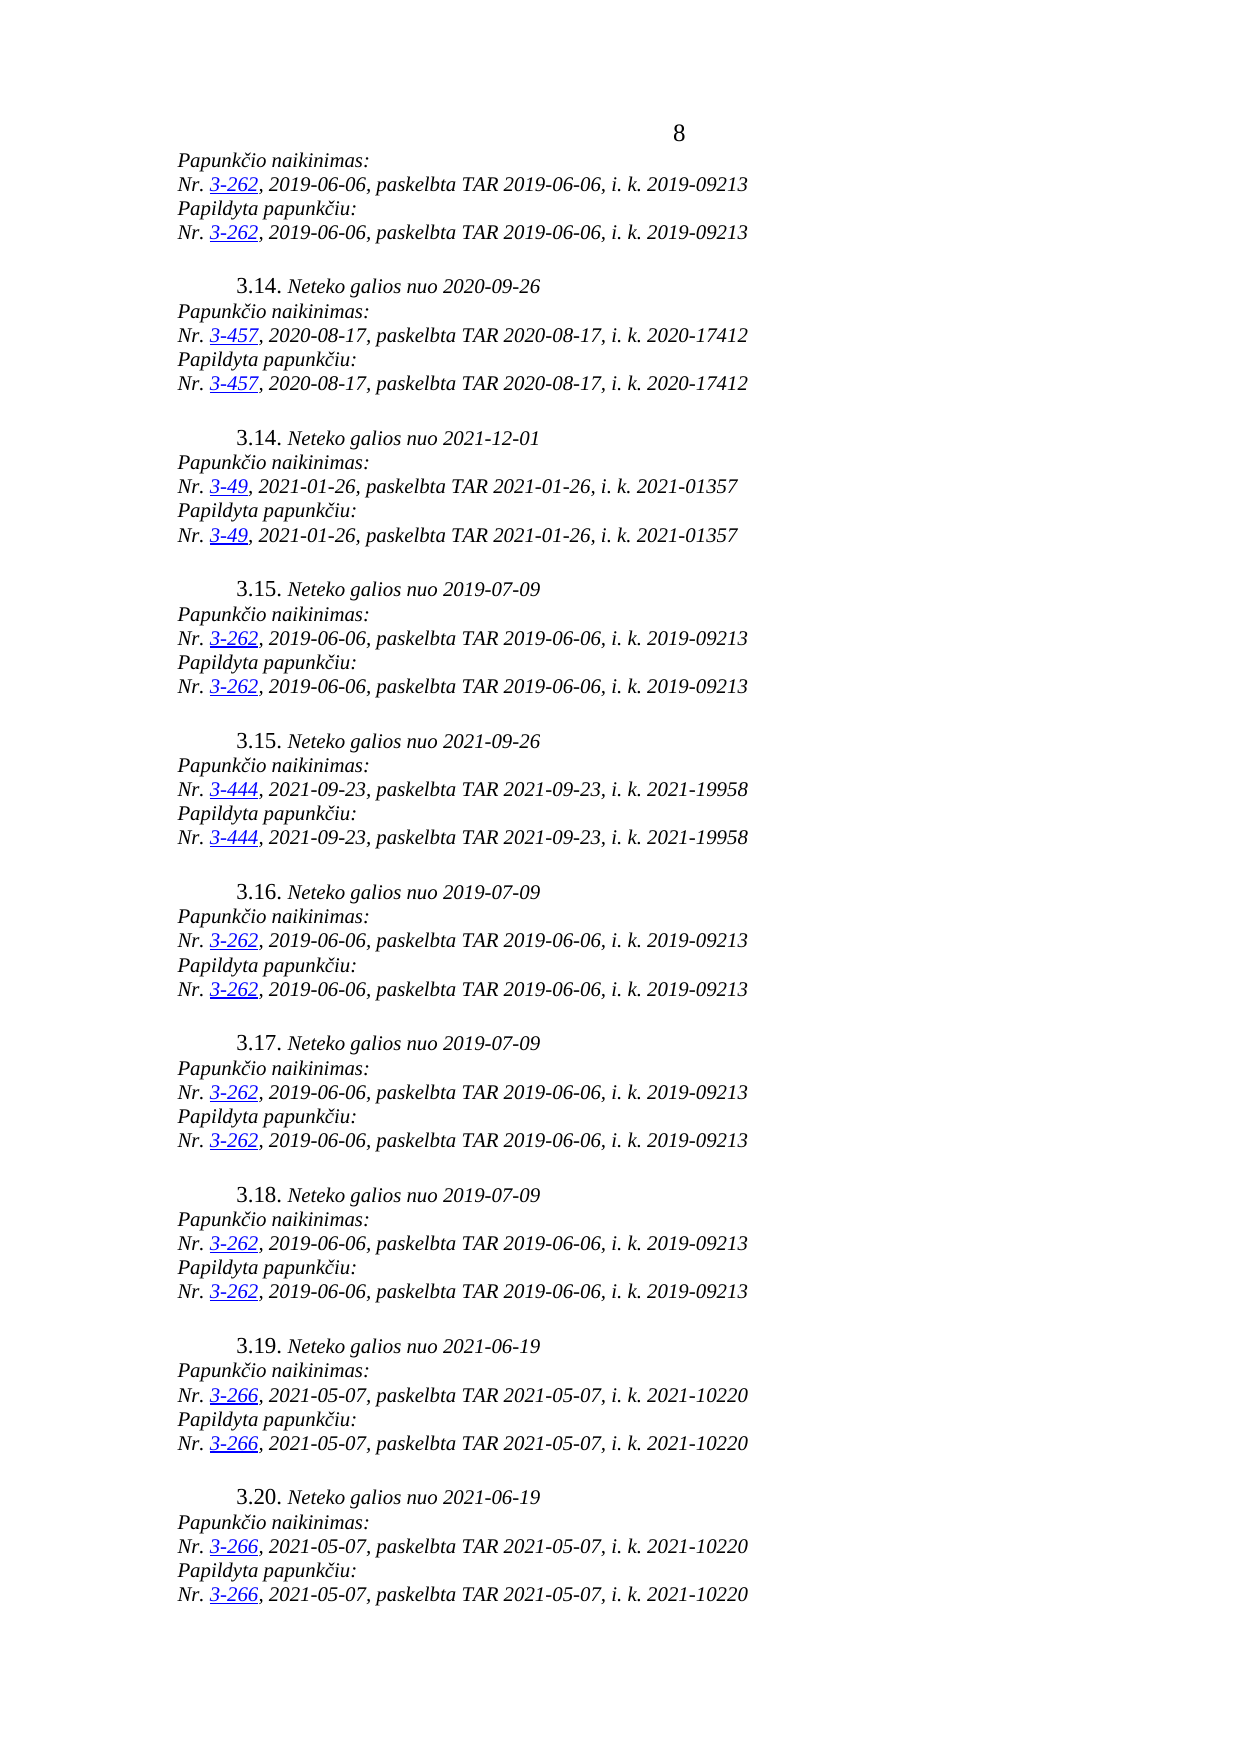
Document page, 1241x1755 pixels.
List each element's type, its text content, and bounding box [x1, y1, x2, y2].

text Nr. 3-444, 2021-09-23, paskelbta TAR 2021-09-23, i. k. 2021-19958 [177, 825, 1181, 849]
text Nr. 3-262, 2019-06-06, paskelbta TAR 2019-06-06, i. k. 2019-09213 [177, 172, 1181, 196]
text Nr. 3-49, 2021-01-26, paskelbta TAR 2021-01-26, i. k. 2021-01357 [177, 474, 1181, 498]
text Papildyta papunkčiu: [177, 196, 1181, 220]
text Papunkčio naikinimas: [177, 753, 1181, 777]
text Nr. 3-262, 2019-06-06, paskelbta TAR 2019-06-06, i. k. 2019-09213 [177, 1279, 1181, 1303]
text Nr. 3-262, 2019-06-06, paskelbta TAR 2019-06-06, i. k. 2019-09213 [177, 1080, 1181, 1104]
text Papildyta papunkčiu: [177, 1104, 1181, 1128]
text Papildyta papunkčiu: [177, 801, 1181, 825]
text 3.20. Neteko galios nuo 2021-06-19 [177, 1483, 1181, 1510]
text Nr. 3-262, 2019-06-06, paskelbta TAR 2019-06-06, i. k. 2019-09213 [177, 674, 1181, 698]
text 3.15. Neteko galios nuo 2021-09-26 [177, 727, 1181, 753]
text Nr. 3-262, 2019-06-06, paskelbta TAR 2019-06-06, i. k. 2019-09213 [177, 220, 1181, 244]
text Papildyta papunkčiu: [177, 1558, 1181, 1582]
text Papunkčio naikinimas: [177, 904, 1181, 928]
text Papildyta papunkčiu: [177, 347, 1181, 371]
text Papunkčio naikinimas: [177, 148, 1181, 172]
text Nr. 3-262, 2019-06-06, paskelbta TAR 2019-06-06, i. k. 2019-09213 [177, 626, 1181, 650]
text 3.19. Neteko galios nuo 2021-06-19 [177, 1332, 1181, 1358]
text Nr. 3-457, 2020-08-17, paskelbta TAR 2020-08-17, i. k. 2020-17412 [177, 323, 1181, 347]
text Papildyta papunkčiu: [177, 498, 1181, 522]
text Nr. 3-266, 2021-05-07, paskelbta TAR 2021-05-07, i. k. 2021-10220 [177, 1382, 1181, 1407]
text Papildyta papunkčiu: [177, 1255, 1181, 1279]
text Nr. 3-262, 2019-06-06, paskelbta TAR 2019-06-06, i. k. 2019-09213 [177, 1128, 1181, 1152]
text Nr. 3-444, 2021-09-23, paskelbta TAR 2021-09-23, i. k. 2021-19958 [177, 777, 1181, 801]
text Nr. 3-262, 2019-06-06, paskelbta TAR 2019-06-06, i. k. 2019-09213 [177, 928, 1181, 952]
text Nr. 3-262, 2019-06-06, paskelbta TAR 2019-06-06, i. k. 2019-09213 [177, 1231, 1181, 1255]
text 3.17. Neteko galios nuo 2019-07-09 [177, 1029, 1181, 1056]
text 3.14. Neteko galios nuo 2020-09-26 [177, 273, 1181, 299]
text Nr. 3-266, 2021-05-07, paskelbta TAR 2021-05-07, i. k. 2021-10220 [177, 1582, 1181, 1606]
text Papildyta papunkčiu: [177, 952, 1181, 977]
text Papunkčio naikinimas: [177, 1358, 1181, 1382]
text Nr. 3-457, 2020-08-17, paskelbta TAR 2020-08-17, i. k. 2020-17412 [177, 371, 1181, 395]
text Nr. 3-262, 2019-06-06, paskelbta TAR 2019-06-06, i. k. 2019-09213 [177, 977, 1181, 1001]
text Papunkčio naikinimas: [177, 299, 1181, 323]
text Nr. 3-266, 2021-05-07, paskelbta TAR 2021-05-07, i. k. 2021-10220 [177, 1534, 1181, 1558]
text 3.16. Neteko galios nuo 2019-07-09 [177, 878, 1181, 904]
text 3.15. Neteko galios nuo 2019-07-09 [177, 575, 1181, 602]
text 3.18. Neteko galios nuo 2019-07-09 [177, 1181, 1181, 1207]
text Papildyta papunkčiu: [177, 650, 1181, 674]
text Nr. 3-266, 2021-05-07, paskelbta TAR 2021-05-07, i. k. 2021-10220 [177, 1431, 1181, 1455]
text Papunkčio naikinimas: [177, 450, 1181, 474]
text Nr. 3-49, 2021-01-26, paskelbta TAR 2021-01-26, i. k. 2021-01357 [177, 522, 1181, 547]
text 3.14. Neteko galios nuo 2021-12-01 [177, 424, 1181, 450]
text Papildyta papunkčiu: [177, 1407, 1181, 1431]
text Papunkčio naikinimas: [177, 602, 1181, 626]
text Papunkčio naikinimas: [177, 1510, 1181, 1534]
text Papunkčio naikinimas: [177, 1056, 1181, 1080]
text Papunkčio naikinimas: [177, 1207, 1181, 1231]
